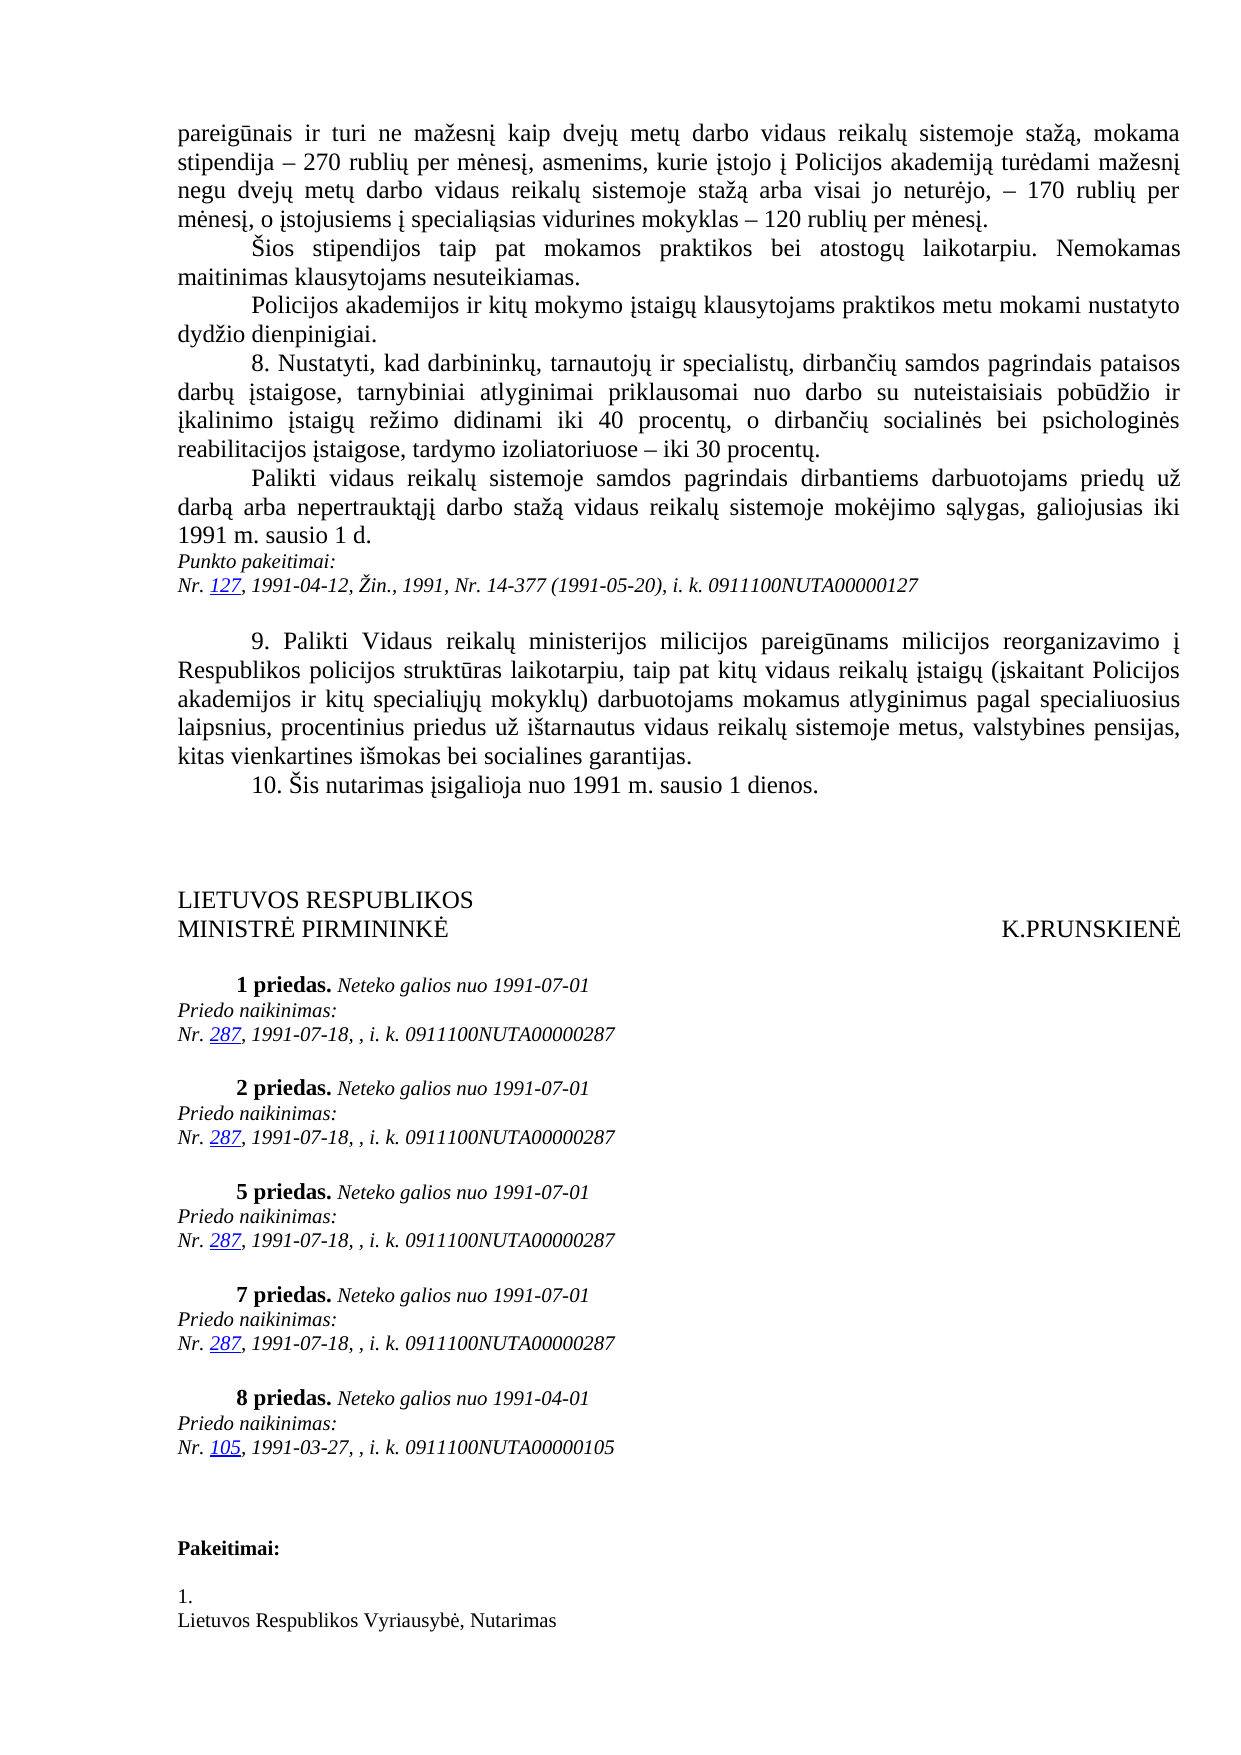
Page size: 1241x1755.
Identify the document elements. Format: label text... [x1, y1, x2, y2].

text 1 priedas. Neteko galios nuo 1991-07-01 [177, 971, 1181, 998]
text Punkto pakeitimai: [177, 549, 1181, 573]
text Palikti vidaus reikalų sistemoje samdos pagrindais dirbantiems darbuotojams priedų už darbą arba nepertrauktąjį darbo stažą vidaus reikalų sistemoje mokėjimo sąlygas, galiojusias iki 1991 m. sausio 1 d. [177, 463, 1181, 549]
text MINISTRĖ PIRMININKĖ K.PRUNSKIENĖ [177, 914, 1181, 942]
text 8. Nustatyti, kad darbininkų, tarnautojų ir specialistų, dirbančių samdos pagrindais pataisos darbų įstaigose, tarnybiniai atlyginimai priklausomai nuo darbo su nuteistaisiais pobūdžio ir įkalinimo įstaigų režimo didinami iki 40 procentų, o dirbančių socialinės bei psichologinės reabilitacijos įstaigose, tardymo izoliatoriuose – iki 30 procentų. [177, 348, 1181, 463]
text 2 priedas. Neteko galios nuo 1991-07-01 [177, 1074, 1181, 1101]
text Priedo naikinimas: [177, 998, 1181, 1022]
text 7 priedas. Neteko galios nuo 1991-07-01 [177, 1281, 1181, 1307]
text 9. Palikti Vidaus reikalų ministerijos milicijos pareigūnams milicijos reorganizavimo į Respublikos policijos struktūras laikotarpiu, taip pat kitų vidaus reikalų įstaigų (įskaitant Policijos akademijos ir kitų specialiųjų mokyklų) darbuotojams mokamus atlyginimus pagal specialiuosius laipsnius, procentinius priedus už ištarnautus vidaus reikalų sistemoje metus, valstybines pensijas, kitas vienkartines išmokas bei socialines garantijas. [177, 626, 1181, 770]
text 8 priedas. Neteko galios nuo 1991-04-01 [177, 1384, 1181, 1411]
text Lietuvos Respublikos Vyriausybė, Nutarimas [177, 1608, 1181, 1632]
text 5 priedas. Neteko galios nuo 1991-07-01 [177, 1178, 1181, 1204]
text Priedo naikinimas: [177, 1411, 1181, 1434]
text Pakeitimai: [177, 1536, 1181, 1559]
text Nr. 127, 1991-04-12, Žin., 1991, Nr. 14-377 (1991-05-20), i. k. 0911100NUTA00000127 [177, 573, 1181, 597]
text Nr. 105, 1991-03-27, , i. k. 0911100NUTA00000105 [177, 1434, 1181, 1459]
text Nr. 287, 1991-07-18, , i. k. 0911100NUTA00000287 [177, 1022, 1181, 1046]
text Priedo naikinimas: [177, 1101, 1181, 1125]
text 10. Šis nutarimas įsigalioja nuo 1991 m. sausio 1 dienos. [177, 770, 1181, 799]
text Policijos akademijos ir kitų mokymo įstaigų klausytojams praktikos metu mokami nustatyto dydžio dienpinigiai. [177, 291, 1181, 348]
text Nr. 287, 1991-07-18, , i. k. 0911100NUTA00000287 [177, 1228, 1181, 1252]
text Šios stipendijos taip pat mokamos praktikos bei atostogų laikotarpiu. Nemokamas maitinimas klausytojams nesuteikiamas. [177, 233, 1181, 291]
text pareigūnais ir turi ne mažesnį kaip dvejų metų darbo vidaus reikalų sistemoje stažą, mokama stipendija – 270 rublių per mėnesį, asmenims, kurie įstojo į Policijos akademiją turėdami mažesnį negu dvejų metų darbo vidaus reikalų sistemoje stažą arba visai jo neturėjo, – 170 rublių per mėnesį, o įstojusiems į specialiąsias vidurines mokyklas – 120 rublių per mėnesį. [177, 118, 1181, 233]
text Priedo naikinimas: [177, 1204, 1181, 1228]
text 1. [177, 1584, 1181, 1608]
text Nr. 287, 1991-07-18, , i. k. 0911100NUTA00000287 [177, 1331, 1181, 1355]
text LIETUVOS RESPUBLIKOS [177, 885, 1181, 914]
text Priedo naikinimas: [177, 1307, 1181, 1331]
text Nr. 287, 1991-07-18, , i. k. 0911100NUTA00000287 [177, 1125, 1181, 1149]
